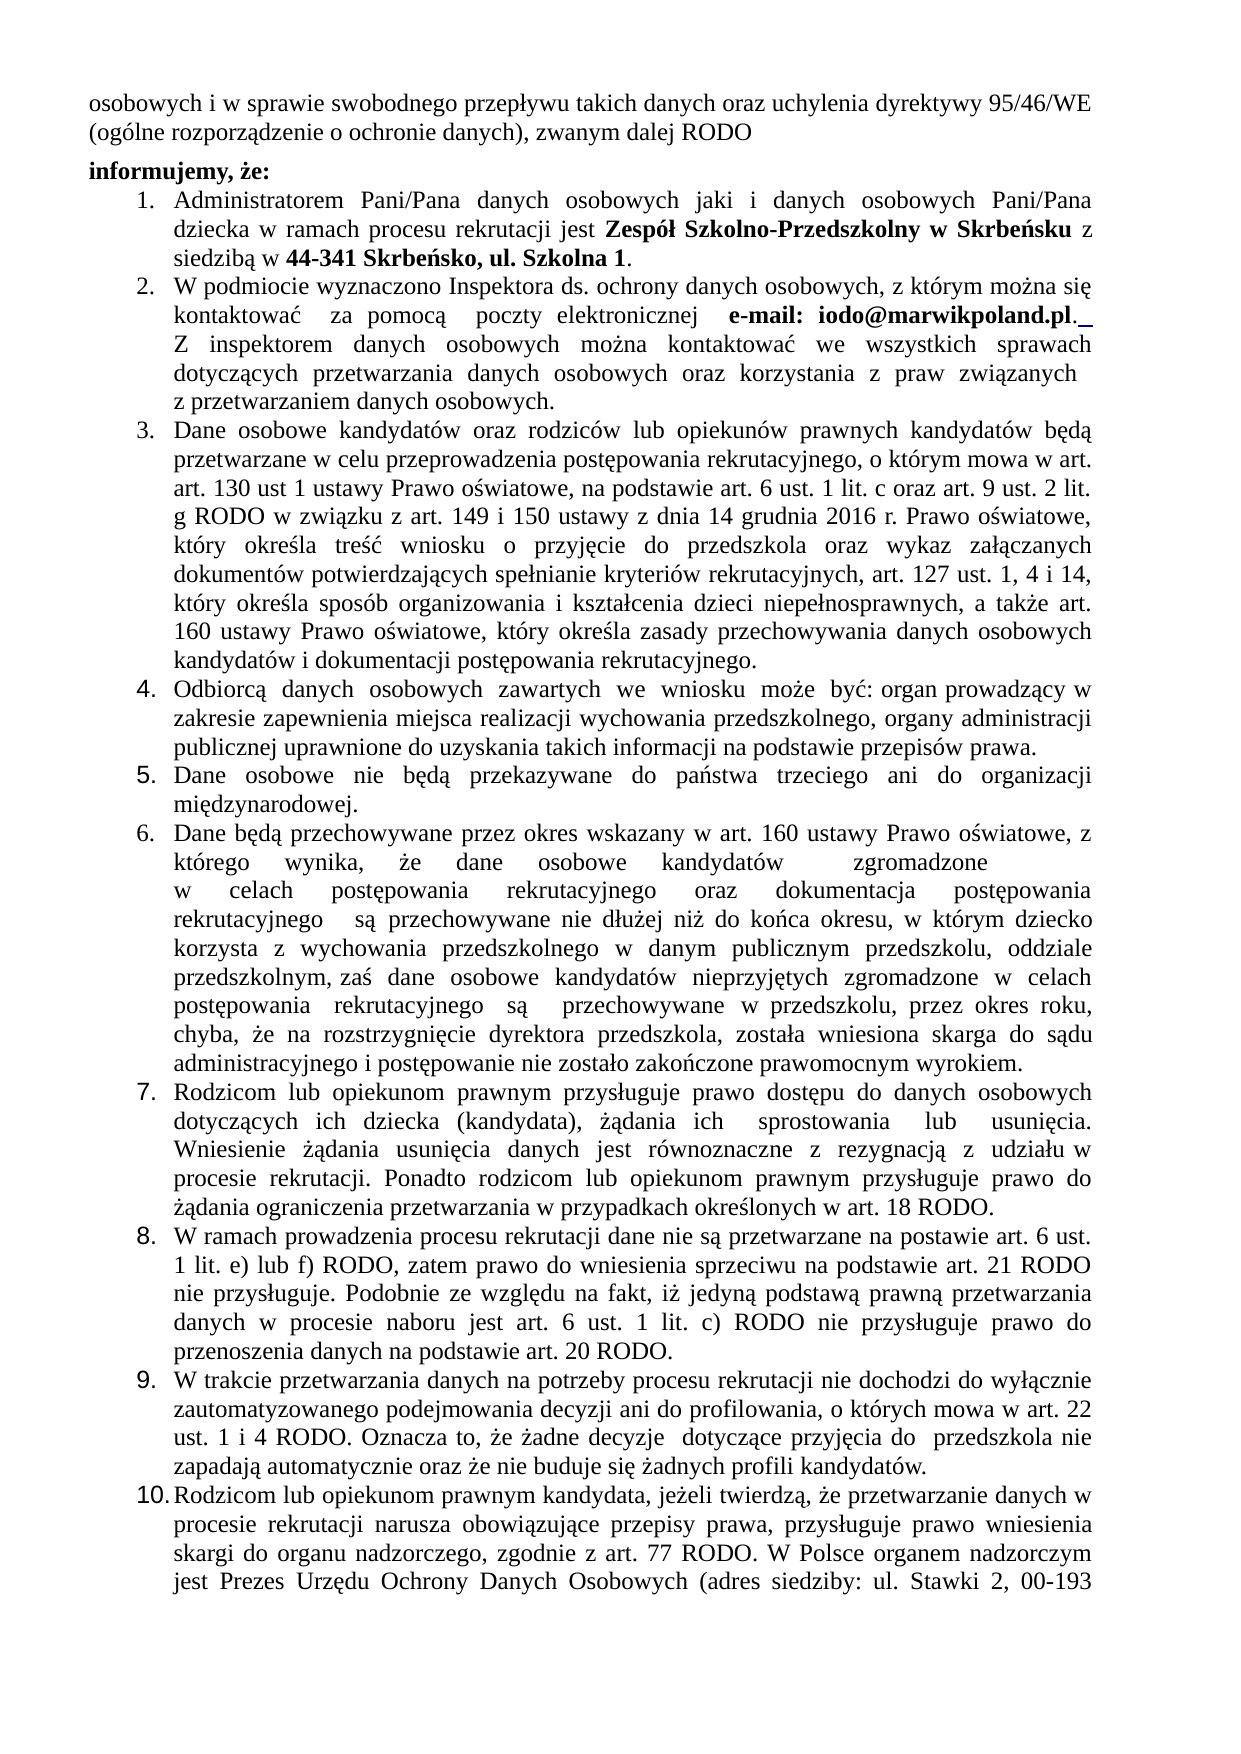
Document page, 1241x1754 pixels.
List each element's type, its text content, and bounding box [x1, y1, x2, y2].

text informujemy, że: [88, 156, 1093, 185]
list Administratorem Pani/Pana danych osobowych jaki i danych osobowych Pani/Pana dziecka w ramach procesu rekrutacji jest Zespół Szkolno-Przedszkolny w Skrbeńsku z siedzibą w 44-341 Skrbeńsko, ul. Szkolna 1. [136, 185, 1093, 271]
list Dane osobowe nie będą przekazywane do państwa trzeciego ani do organizacji międzynarodowej. [136, 761, 1093, 818]
list W trakcie przetwarzania danych na potrzeby procesu rekrutacji nie dochodzi do wyłącznie zautomatyzowanego podejmowania decyzji ani do profilowania, o których mowa w art. 22 ust. 1 i 4 RODO. Oznacza to, że żadne decyzje dotyczące przyjęcia do przedszkola nie zapadają automatycznie oraz że nie buduje się żadnych profili kandydatów. [136, 1365, 1093, 1480]
list W ramach prowadzenia procesu rekrutacji dane nie są przetwarzane na postawie art. 6 ust. 1 lit. e) lub f) RODO, zatem prawo do wniesienia sprzeciwu na podstawie art. 21 RODO nie przysługuje. Podobnie ze względu na fakt, iż jedyną podstawą prawną przetwarzania danych w procesie naboru jest art. 6 ust. 1 lit. c) RODO nie przysługuje prawo do przenoszenia danych na podstawie art. 20 RODO. [136, 1221, 1093, 1365]
list Rodzicom lub opiekunom prawnym przysługuje prawo dostępu do danych osobowych dotyczących ich dziecka (kandydata), żądania ich sprostowania lub usunięcia. Wniesienie żądania usunięcia danych jest równoznaczne z rezygnacją z udziału w procesie rekrutacji. Ponadto rodzicom lub opiekunom prawnym przysługuje prawo do żądania ograniczenia przetwarzania w przypadkach określonych w art. 18 RODO. [136, 1077, 1093, 1221]
list Rodzicom lub opiekunom prawnym kandydata, jeżeli twierdzą, że przetwarzanie danych w procesie rekrutacji narusza obowiązujące przepisy prawa, przysługuje prawo wniesienia skargi do organu nadzorczego, zgodnie z art. 77 RODO. W Polsce organem nadzorczym jest Prezes Urzędu Ochrony Danych Osobowych (adres siedziby: ul. Stawki 2, 00-193 [136, 1480, 1093, 1595]
list Dane będą przechowywane przez okres wskazany w art. 160 ustawy Prawo oświatowe, z którego wynika, że dane osobowe kandydatów zgromadzone w celach postępowania rekrutacyjnego oraz dokumentacja postępowania rekrutacyjnego są przechowywane nie dłużej niż do końca okresu, w którym dziecko korzysta z wychowania przedszkolnego w danym publicznym przedszkolu, oddziale przedszkolnym, zaś dane osobowe kandydatów nieprzyjętych zgromadzone w celach postępowania rekrutacyjnego są przechowywane w przedszkolu, przez okres roku, chyba, że na rozstrzygnięcie dyrektora przedszkola, została wniesiona skarga do sądu administracyjnego i postępowanie nie zostało zakończone prawomocnym wyrokiem. [136, 818, 1093, 1077]
text osobowych i w sprawie swobodnego przepływu takich danych oraz uchylenia dyrektywy 95/46/WE (ogólne rozporządzenie o ochronie danych), zwanym dalej RODO [88, 88, 1093, 146]
list Odbiorcą danych osobowych zawartych we wniosku może być: organ prowadzący w zakresie zapewnienia miejsca realizacji wychowania przedszkolnego, organy administracji publicznej uprawnione do uzyskania takich informacji na podstawie przepisów prawa. [136, 674, 1093, 760]
list Dane osobowe kandydatów oraz rodziców lub opiekunów prawnych kandydatów będą przetwarzane w celu przeprowadzenia postępowania rekrutacyjnego, o którym mowa w art. art. 130 ust 1 ustawy Prawo oświatowe, na podstawie art. 6 ust. 1 lit. c oraz art. 9 ust. 2 lit. g RODO w związku z art. 149 i 150 ustawy z dnia 14 grudnia 2016 r. Prawo oświatowe, który określa treść wniosku o przyjęcie do przedszkola oraz wykaz załączanych dokumentów potwierdzających spełnianie kryteriów rekrutacyjnych, art. 127 ust. 1, 4 i 14, który określa sposób organizowania i kształcenia dzieci niepełnosprawnych, a także art. 160 ustawy Prawo oświatowe, który określa zasady przechowywania danych osobowych kandydatów i dokumentacji postępowania rekrutacyjnego. [136, 415, 1093, 674]
list W podmiocie wyznaczono Inspektora ds. ochrony danych osobowych, z którym można się kontaktować za pomocą poczty elektronicznej e-mail: iodo@marwikpoland.pl. Z inspektorem danych osobowych można kontaktować we wszystkich sprawach dotyczących przetwarzania danych osobowych oraz korzystania z praw związanych z przetwarzaniem danych osobowych. [136, 271, 1093, 415]
